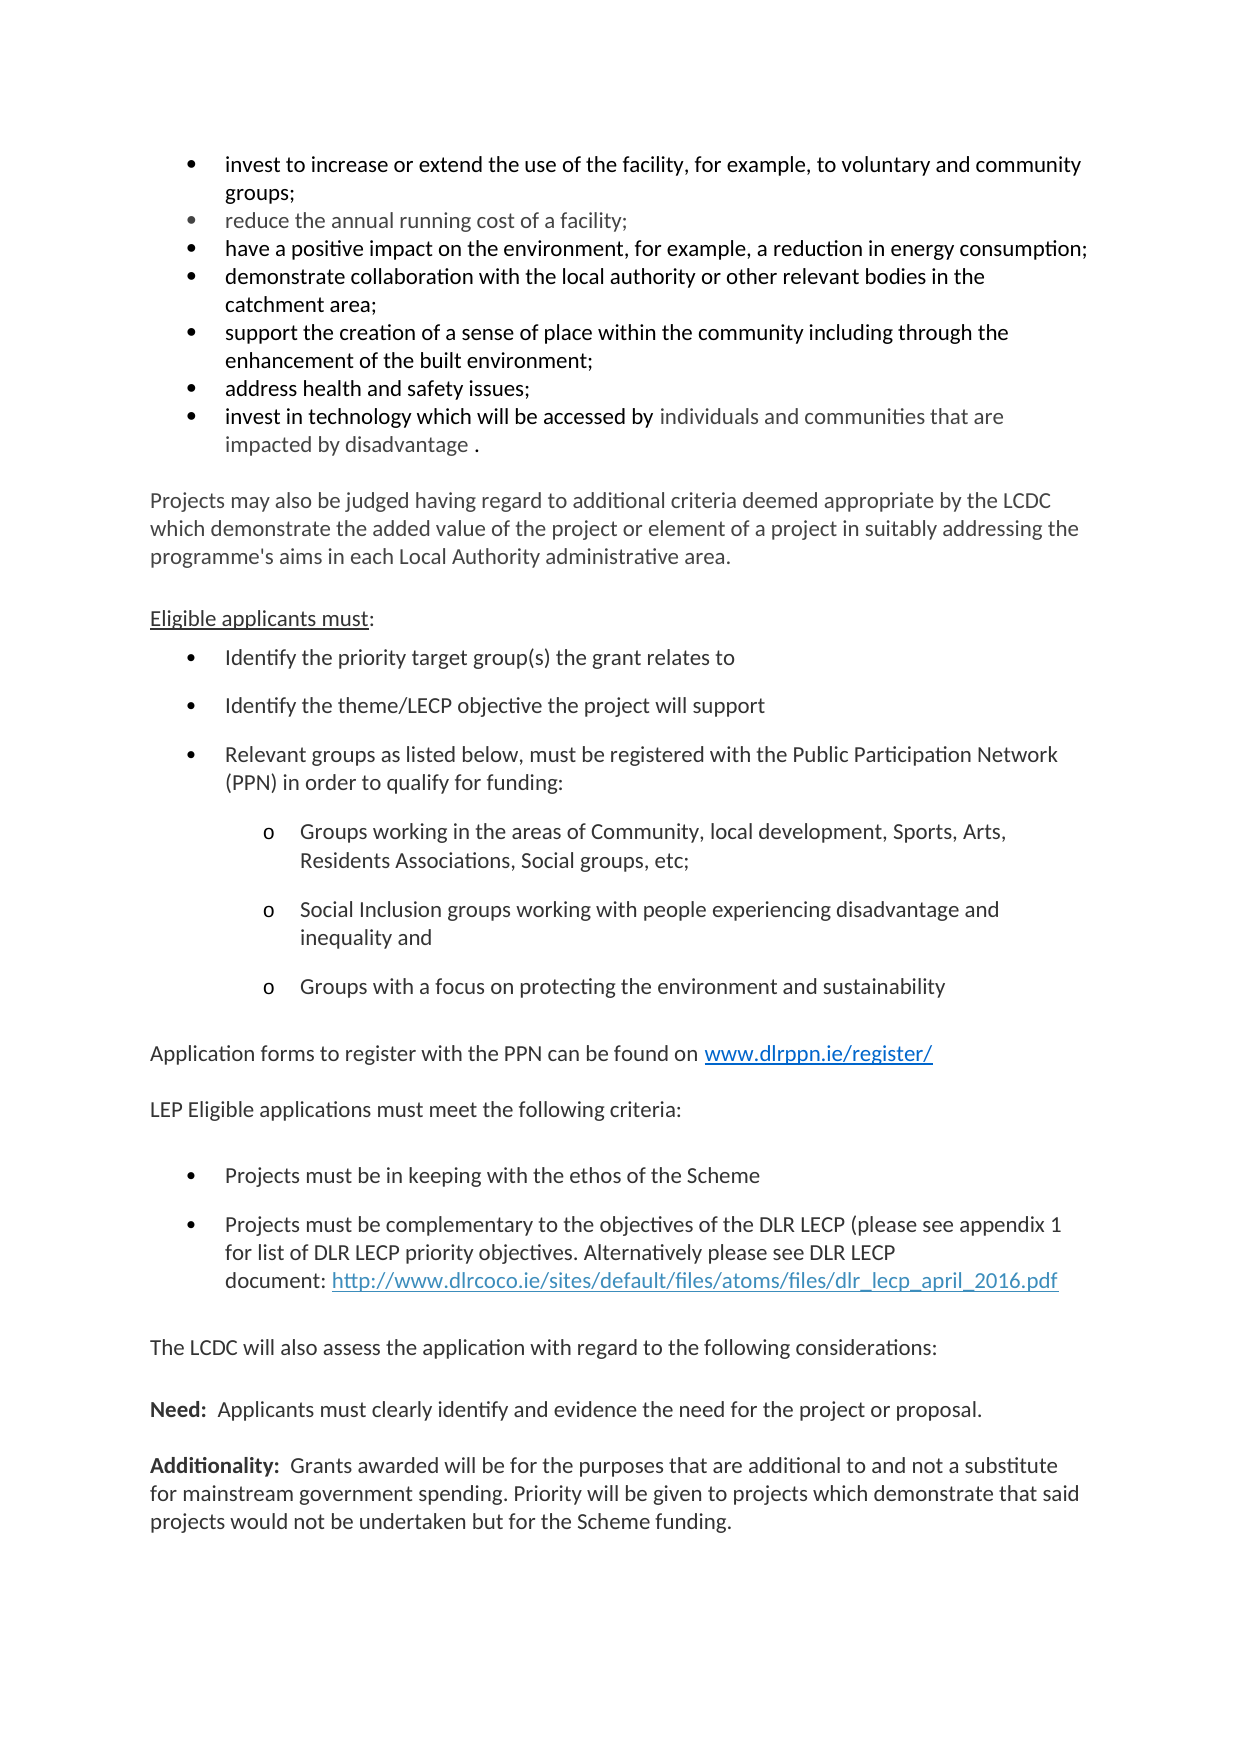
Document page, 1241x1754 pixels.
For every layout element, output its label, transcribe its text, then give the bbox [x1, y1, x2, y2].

list support the creation of a sense of place within the community including through the enhancement of the built environment; [187, 318, 1090, 374]
list Projects must be complementary to the objectives of the DLR LECP (please see appendix 1 for list of DLR LECP priority objectives. Alternatively please see DLR LECP document: http://www.dlrcoco.ie/sites/default/files/atoms/files/dlr_lecp_april_2016.pdf [187, 1211, 1090, 1294]
list Projects must be in keeping with the ethos of the Scheme [187, 1162, 1090, 1190]
text Additionality: Grants awarded will be for the purposes that are additional to and not a substitute for mainstream government spending. Priority will be given to projects which demonstrate that said projects would not be undertaken but for the Scheme funding. [150, 1451, 1090, 1535]
list Social Inclusion groups working with people experiencing disadvantage and inequality and [262, 895, 1090, 951]
text The LCDC will also assess the application with regard to the following considerations: [150, 1333, 1090, 1361]
list reduce the annual running cost of a facility; [187, 206, 1090, 234]
list invest in technology which will be accessed by individuals and communities that are impacted by disadvantage . [187, 402, 1090, 458]
list have a positive impact on the environment, for example, a reduction in energy consumption; [187, 234, 1090, 262]
text Need: Applicants must clearly identify and evidence the need for the project or proposal. [150, 1395, 1090, 1423]
text Eligible applicants must: [150, 604, 1090, 632]
list Groups with a focus on protecting the environment and sustainability [262, 972, 1090, 1001]
text Projects may also be judged having regard to additional criteria deemed appropriate by the LCDC which demonstrate the added value of the project or element of a project in suitably addressing the programme's aims in each Local Authority administrative area. [150, 486, 1090, 570]
list invest to increase or extend the use of the facility, for example, to voluntary and community groups; [187, 150, 1090, 206]
list Groups working in the areas of Community, local development, Sports, Arts, Residents Associations, Social groups, etc; [262, 817, 1090, 874]
list Identify the priority target group(s) the grant relates to [187, 643, 1090, 671]
text LEP Eligible applications must meet the following criteria: [150, 1095, 1090, 1123]
text Application forms to register with the PPN can be found on www.dlrppn.ie/register/ [150, 1039, 1090, 1067]
list demonstrate collaboration with the local authority or other relevant bodies in the catchment area; [187, 262, 1090, 318]
list Identify the theme/LECP objective the project will support [187, 692, 1090, 720]
list address health and safety issues; [187, 374, 1090, 402]
list Relevant groups as listed below, must be registered with the Public Participation Network (PPN) in order to qualify for funding: [187, 741, 1090, 797]
